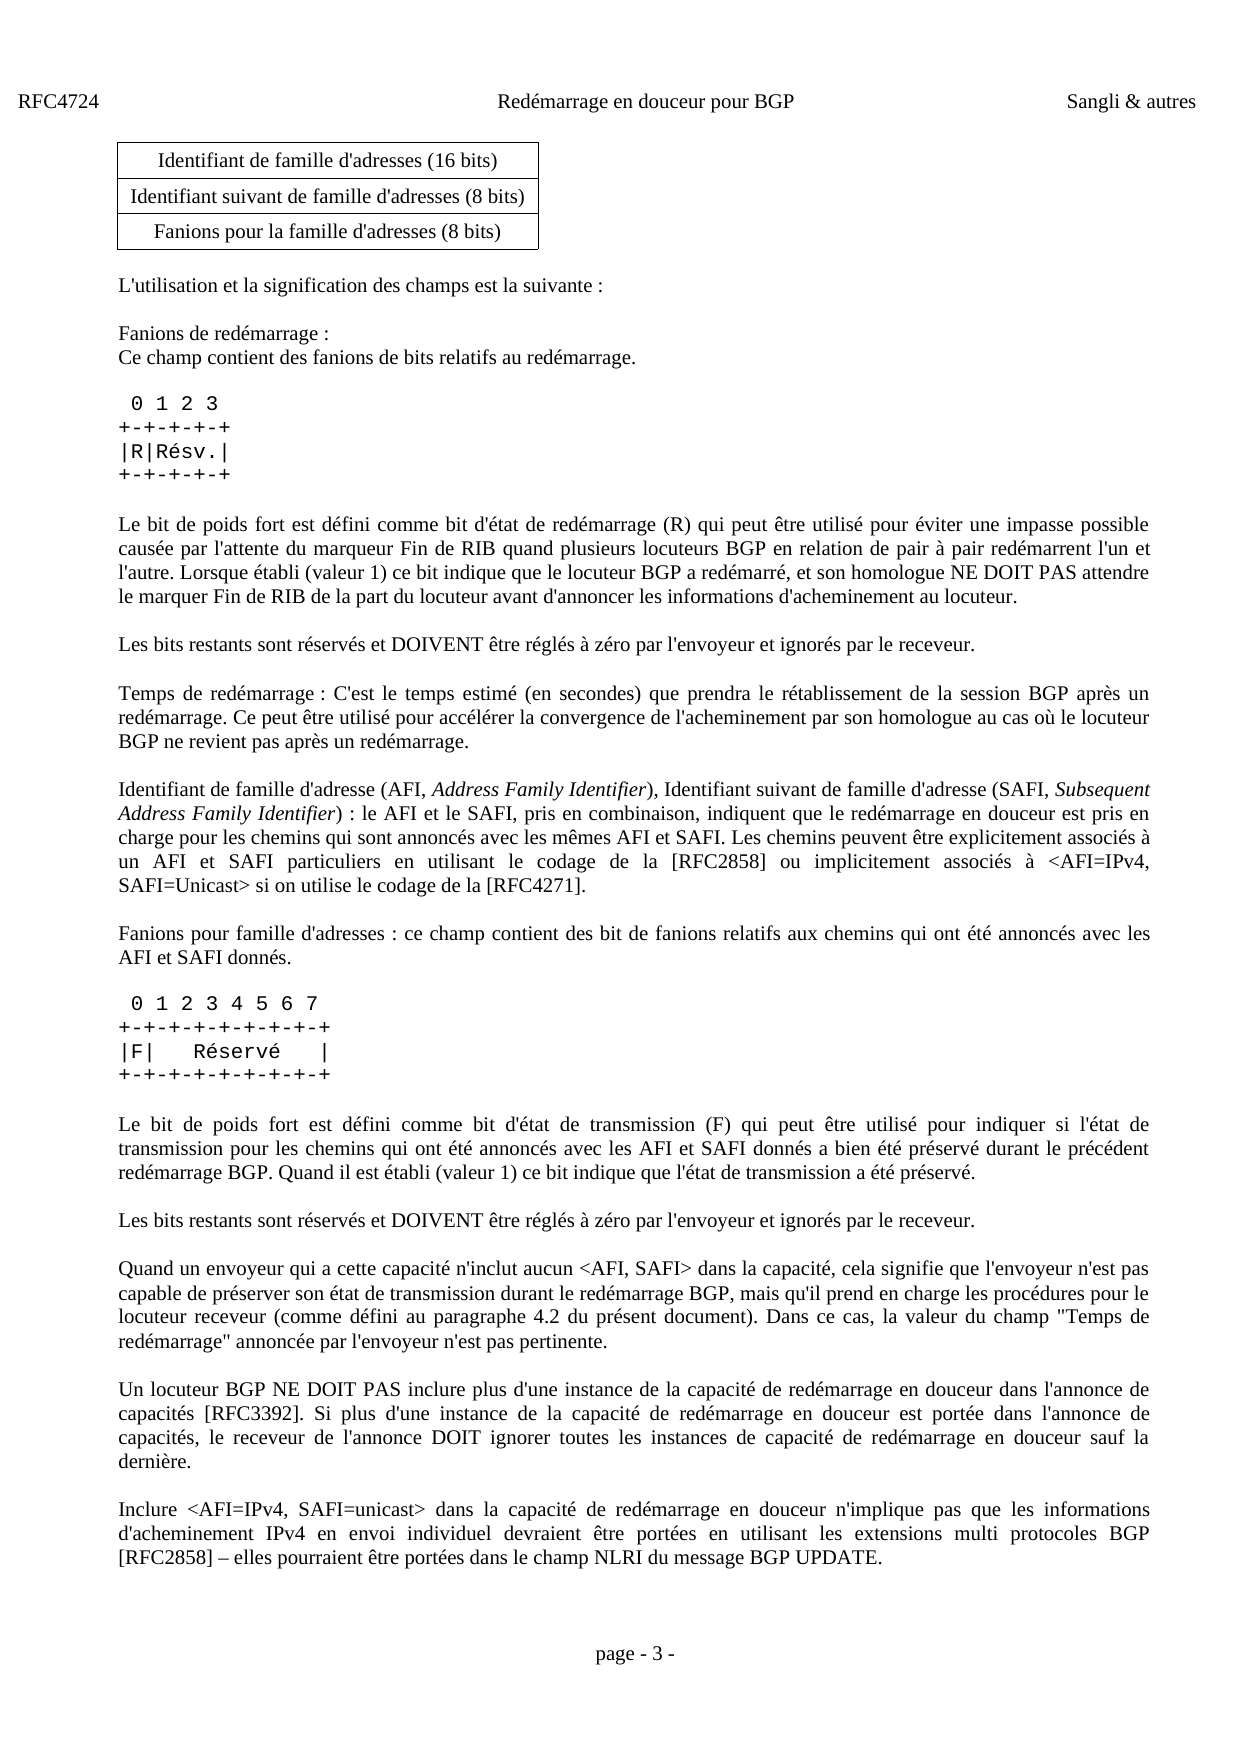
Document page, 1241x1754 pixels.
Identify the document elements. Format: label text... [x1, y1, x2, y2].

table_cell Identifiant suivant de famille d'adresses (8 bits) [118, 179, 538, 213]
text 0 1 2 3 4 5 6 7 [118, 993, 1152, 1017]
text Quand un envoyeur qui a cette capacité n'inclut aucun <AFI, SAFI> dans la capacité, cela signifie que l'envoyeur n'est pas capable de préserver son état de transmission durant le redémarrage BGP, mais qu'il prend en charge les procédures pour le locuteur receveur (comme défini au paragraphe 4.2 du présent document). Dans ce cas, la valeur du champ "Temps de redémarrage" annoncée par l'envoyeur n'est pas pertinente. [118, 1256, 1152, 1353]
text Un locuteur BGP NE DOIT PAS inclure plus d'une instance de la capacité de redémarrage en douceur dans l'annonce de capacités [RFC3392]. Si plus d'une instance de la capacité de redémarrage en douceur est portée dans l'annonce de capacités, le receveur de l'annonce DOIT ignorer toutes les instances de capacité de redémarrage en douceur sauf la dernière. [118, 1377, 1152, 1473]
text Le bit de poids fort est défini comme bit d'état de transmission (F) qui peut être utilisé pour indiquer si l'état de transmission pour les chemins qui ont été annoncés avec les AFI et SAFI donnés a bien été préservé durant le précédent redémarrage BGP. Quand il est établi (valeur 1) ce bit indique que l'état de transmission a été préservé. [118, 1112, 1152, 1184]
text |F| Réservé | [118, 1041, 1152, 1064]
text Les bits restants sont réservés et DOIVENT être réglés à zéro par l'envoyeur et ignorés par le receveur. [118, 632, 1152, 656]
text |R|Résv.| [118, 441, 1152, 464]
table_cell Fanions pour la famille d'adresses (8 bits) [118, 214, 538, 249]
text Fanions pour famille d'adresses : ce champ contient des bit de fanions relatifs aux chemins qui ont été annoncés avec les AFI et SAFI donnés. [118, 921, 1152, 969]
text L'utilisation et la signification des champs est la suivante : [118, 273, 1152, 297]
text Ce champ contient des fanions de bits relatifs au redémarrage. [118, 345, 1152, 369]
text +-+-+-+-+ [118, 417, 1152, 441]
text Identifiant de famille d'adresse (AFI, Address Family Identifier), Identifiant suivant de famille d'adresse (SAFI, Subsequent Address Family Identifier) : le AFI et le SAFI, pris en combinaison, indiquent que le redémarrage en douceur est pris en charge pour les chemins qui sont annoncés avec les mêmes AFI et SAFI. Les chemins peuvent être explicitement associés à un AFI et SAFI particuliers en utilisant le codage de la [RFC2858] ou implicitement associés à <AFI=IPv4, SAFI=Unicast> si on utilise le codage de la [RFC4271]. [118, 777, 1152, 897]
text +-+-+-+-+-+-+-+-+ [118, 1064, 1152, 1088]
text Les bits restants sont réservés et DOIVENT être réglés à zéro par l'envoyeur et ignorés par le receveur. [118, 1208, 1152, 1232]
table_cell Identifiant de famille d'adresses (16 bits) [118, 143, 538, 178]
text Temps de redémarrage : C'est le temps estimé (en secondes) que prendra le rétablissement de la session BGP après un redémarrage. Ce peut être utilisé pour accélérer la convergence de l'acheminement par son homologue au cas où le locuteur BGP ne revient pas après un redémarrage. [118, 681, 1152, 753]
text +-+-+-+-+ [118, 464, 1152, 488]
text Le bit de poids fort est défini comme bit d'état de redémarrage (R) qui peut être utilisé pour éviter une impasse possible causée par l'attente du marqueur Fin de RIB quand plusieurs locuteurs BGP en relation de pair à pair redémarrent l'un et l'autre. Lorsque établi (valeur 1) ce bit indique que le locuteur BGP a redémarré, et son homologue NE DOIT PAS attendre le marquer Fin de RIB de la part du locuteur avant d'annoncer les informations d'acheminement au locuteur. [118, 512, 1152, 608]
text +-+-+-+-+-+-+-+-+ [118, 1017, 1152, 1041]
text Fanions de redémarrage : [118, 321, 1152, 345]
text 0 1 2 3 [118, 393, 1152, 417]
text Inclure <AFI=IPv4, SAFI=unicast> dans la capacité de redémarrage en douceur n'implique pas que les informations d'acheminement IPv4 en envoi individuel devraient être portées en utilisant les extensions multi protocoles BGP [RFC2858] – elles pourraient être portées dans le champ NLRI du message BGP UPDATE. [118, 1497, 1152, 1569]
